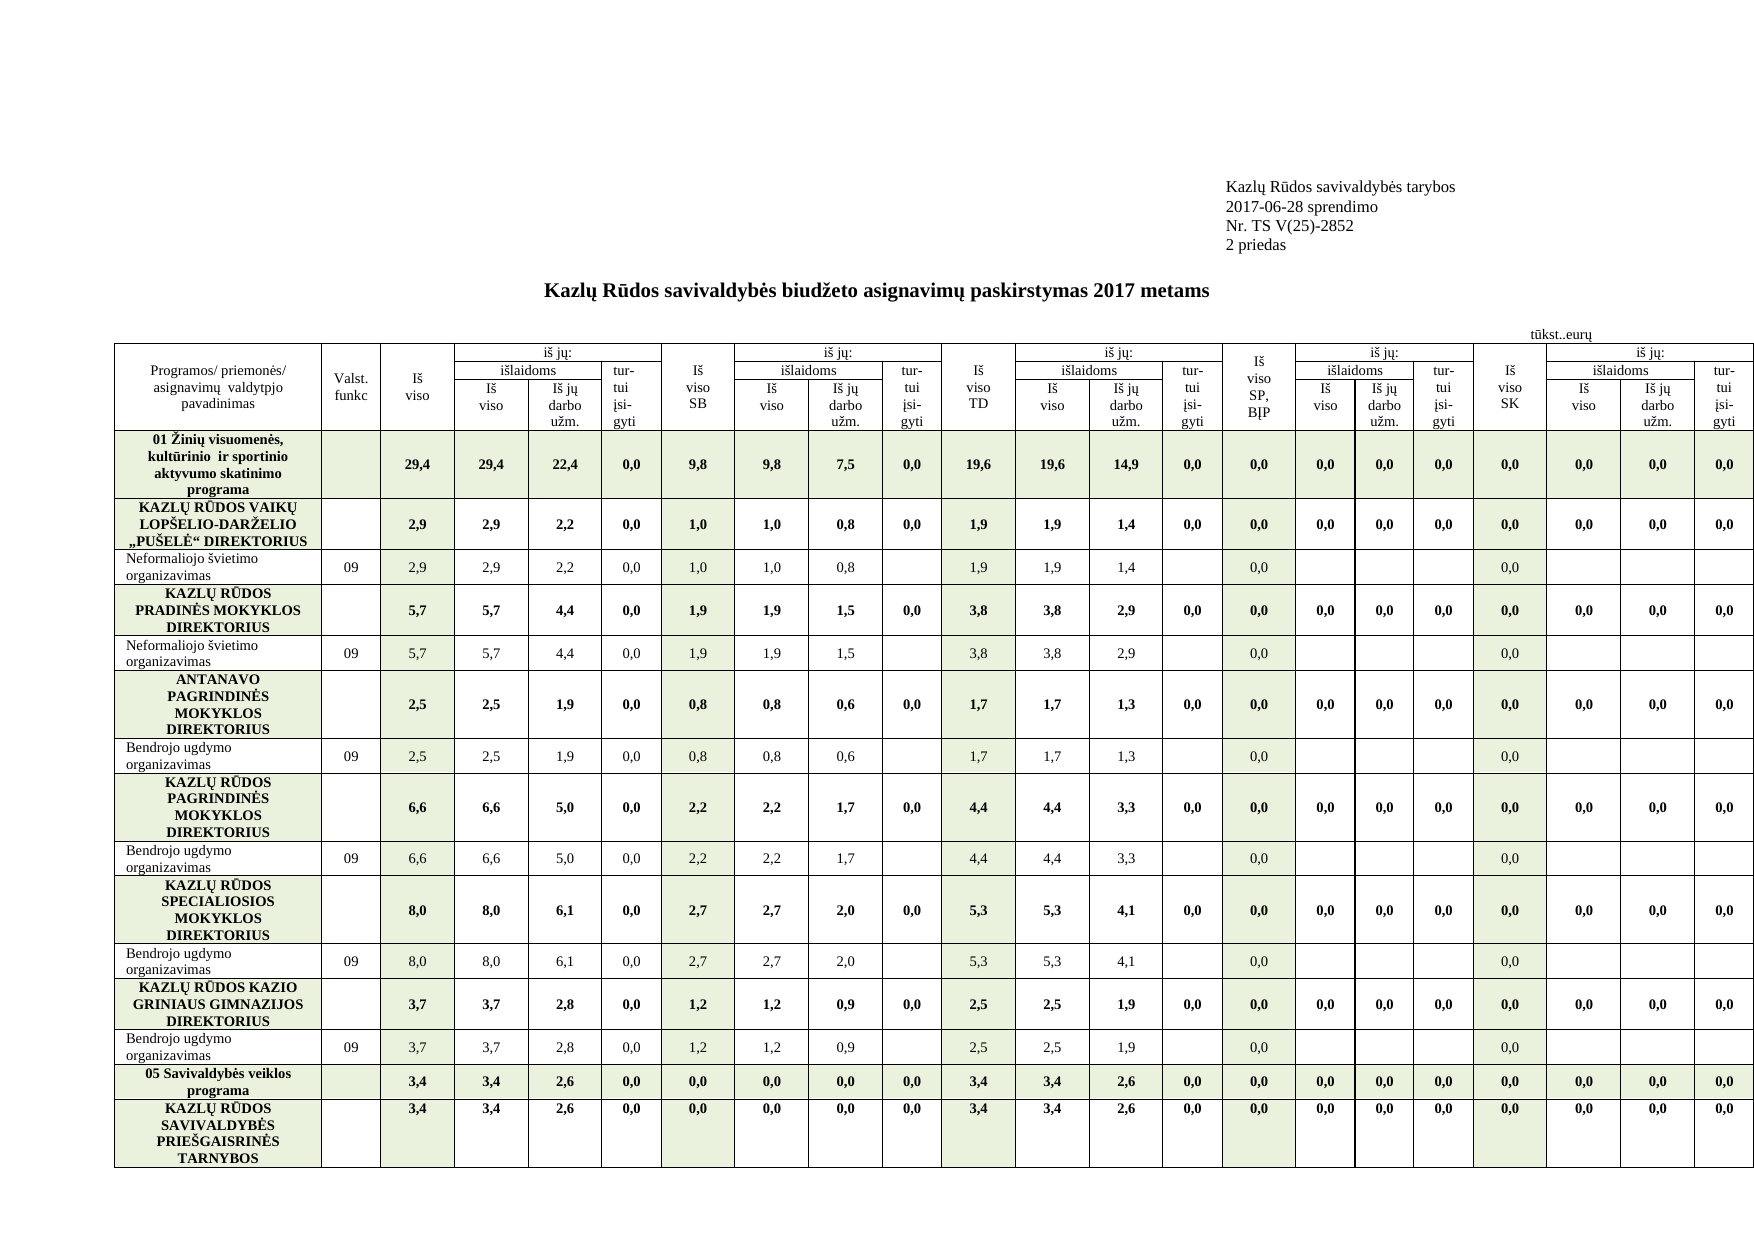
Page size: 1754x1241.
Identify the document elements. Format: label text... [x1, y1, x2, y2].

table_cell 0,0 [1223, 1065, 1295, 1098]
table_cell 0,0 [1474, 1030, 1546, 1064]
table_cell 0,0 [883, 979, 941, 1029]
table_cell [1356, 550, 1413, 584]
table_cell tur- tui įsi- gyti [1414, 362, 1473, 430]
table_cell 1,9 [662, 636, 734, 670]
table_cell [1414, 636, 1473, 670]
table_cell 0,0 [1621, 774, 1694, 841]
table_cell 2,6 [1090, 1065, 1162, 1098]
table_cell [322, 876, 380, 943]
table_cell Iš viso [1547, 380, 1620, 430]
table_cell 0,0 [602, 636, 661, 670]
table_cell 0,0 [1474, 979, 1546, 1029]
table_cell 5,3 [942, 876, 1015, 943]
table_cell 0,0 [1547, 671, 1620, 738]
table_cell 0,0 [1163, 876, 1222, 943]
table_cell 0,0 [1474, 774, 1546, 841]
table_cell 19,6 [942, 431, 1015, 498]
table_cell 0,0 [1695, 671, 1753, 738]
table_cell 3,4 [942, 1100, 1015, 1167]
table_cell 2,5 [455, 671, 528, 738]
table_cell 0,0 [1163, 1065, 1222, 1098]
table_cell 0,0 [1621, 1100, 1694, 1167]
text tūkst..eurų [118, 326, 1636, 343]
table_cell 0,0 [1356, 431, 1413, 498]
table_cell KAZLŲ RŪDOS PAGRINDINĖS MOKYKLOS DIREKTORIUS [115, 774, 321, 841]
table_cell 2,5 [1016, 979, 1089, 1029]
table_cell 2,2 [529, 550, 601, 584]
table_header Iš viso [381, 344, 454, 430]
table_cell 1,9 [942, 499, 1015, 549]
table_cell 6,6 [381, 774, 454, 841]
table_cell 1,9 [1016, 499, 1089, 549]
table_cell 09 [322, 739, 380, 772]
table_cell [883, 944, 941, 978]
table_cell 0,0 [1547, 585, 1620, 635]
table_cell 3,4 [1016, 1065, 1089, 1098]
table_cell 0,0 [1621, 499, 1694, 549]
table_cell 5,3 [1016, 944, 1089, 978]
table_cell 0,0 [1474, 431, 1546, 498]
table_cell 0,0 [1296, 876, 1354, 943]
table_cell 0,0 [602, 979, 661, 1029]
table_cell [1414, 944, 1473, 978]
table_cell 5,7 [455, 585, 528, 635]
table_cell [883, 739, 941, 772]
table_cell [1547, 842, 1620, 875]
table_cell 14,9 [1090, 431, 1162, 498]
table_cell išlaidoms [1547, 362, 1694, 378]
table_cell [322, 1100, 380, 1167]
table_cell 0,0 [1695, 585, 1753, 635]
table_cell 0,0 [1474, 671, 1546, 738]
table_cell 0,0 [1163, 671, 1222, 738]
table_cell 2,9 [1090, 636, 1162, 670]
table_cell 05 Savivaldybės veiklos programa [115, 1065, 321, 1098]
table_cell 2,5 [381, 671, 454, 738]
table_cell 1,7 [809, 842, 882, 875]
table_cell 1,9 [735, 636, 808, 670]
table_cell 0,0 [1356, 876, 1413, 943]
table_cell 1,7 [1016, 671, 1089, 738]
table_cell išlaidoms [1296, 362, 1413, 378]
table_cell 2,8 [529, 979, 601, 1029]
table_cell [1296, 944, 1354, 978]
table_cell 19,6 [1016, 431, 1089, 498]
table_cell 5,7 [381, 585, 454, 635]
table_cell Bendrojo ugdymo organizavimas [115, 739, 321, 772]
table_cell 0,0 [602, 739, 661, 772]
table_cell 1,7 [809, 774, 882, 841]
table_cell 0,0 [1695, 774, 1753, 841]
table_cell 0,0 [735, 1065, 808, 1098]
table_cell 2,0 [809, 876, 882, 943]
table_cell 2,6 [529, 1100, 601, 1167]
table_cell [322, 774, 380, 841]
table_cell 0,0 [1621, 876, 1694, 943]
table_cell [1695, 636, 1753, 670]
table_cell [1695, 739, 1753, 772]
table_cell Iš jų darbo užm. [529, 380, 601, 430]
table_cell 0,0 [1414, 1065, 1473, 1098]
table_cell 3,7 [381, 1030, 454, 1064]
table_cell 0,0 [1356, 774, 1413, 841]
text 2 priedas [1226, 235, 1636, 254]
table_cell 0,9 [809, 1030, 882, 1064]
table_cell 0,0 [602, 876, 661, 943]
table_cell 4,4 [1016, 774, 1089, 841]
table_cell [883, 1030, 941, 1064]
table_cell 0,0 [1356, 1100, 1413, 1167]
table_cell 29,4 [381, 431, 454, 498]
table_cell [1621, 636, 1694, 670]
table_cell 0,0 [1223, 842, 1295, 875]
table_cell 0,0 [883, 671, 941, 738]
table_cell [322, 585, 380, 635]
table_cell 3,4 [455, 1100, 528, 1167]
table_cell 0,0 [883, 1100, 941, 1167]
table_cell 2,7 [662, 876, 734, 943]
table_cell 2,2 [662, 842, 734, 875]
table_cell [1621, 944, 1694, 978]
table_cell 0,0 [602, 774, 661, 841]
table_cell 0,0 [1163, 499, 1222, 549]
table_cell [1163, 739, 1222, 772]
table_cell [322, 431, 380, 498]
table_cell 0,0 [1223, 671, 1295, 738]
table_cell ANTANAVO PAGRINDINĖS MOKYKLOS DIREKTORIUS [115, 671, 321, 738]
table_header Iš viso SB [662, 344, 734, 430]
table_cell 7,5 [809, 431, 882, 498]
table_cell Iš jų darbo užm. [1090, 380, 1162, 430]
table_cell 0,0 [1296, 499, 1354, 549]
table_cell 0,0 [1163, 431, 1222, 498]
table_cell 0,0 [1474, 1100, 1546, 1167]
table_cell 0,0 [1223, 979, 1295, 1029]
table_cell 0,0 [1547, 499, 1620, 549]
table_cell 0,0 [1223, 499, 1295, 549]
table_cell [1296, 550, 1354, 584]
table_cell 4,4 [942, 774, 1015, 841]
table_cell 3,7 [455, 979, 528, 1029]
table_cell 6,6 [381, 842, 454, 875]
table_cell tur- tui įsi- gyti [1695, 362, 1753, 430]
table_cell 0,0 [1223, 585, 1295, 635]
table_cell 0,0 [1296, 1100, 1354, 1167]
table_cell [1414, 739, 1473, 772]
table_cell 1,2 [735, 979, 808, 1029]
table_cell [1547, 550, 1620, 584]
table_cell 0,0 [1163, 585, 1222, 635]
table_cell 0,8 [662, 671, 734, 738]
table_cell 4,1 [1090, 944, 1162, 978]
table_cell 1,0 [662, 550, 734, 584]
table_cell 0,0 [1547, 1100, 1620, 1167]
table_cell 0,0 [1356, 979, 1413, 1029]
table_cell 0,0 [1296, 774, 1354, 841]
table_cell 0,0 [1547, 1065, 1620, 1098]
table_cell [1296, 1030, 1354, 1064]
table_cell 0,0 [1547, 979, 1620, 1029]
table_cell 0,0 [602, 671, 661, 738]
table_cell 0,0 [1223, 774, 1295, 841]
table_cell 2,5 [1016, 1030, 1089, 1064]
table_cell 0,0 [1163, 1100, 1222, 1167]
table_cell [1414, 1030, 1473, 1064]
table_cell 1,7 [942, 739, 1015, 772]
table_cell 0,0 [883, 1065, 941, 1098]
table_cell Iš jų darbo užm. [809, 380, 882, 430]
table_cell 4,4 [529, 636, 601, 670]
table_cell 2,9 [1090, 585, 1162, 635]
table_cell 3,8 [1016, 585, 1089, 635]
table_cell 8,0 [381, 876, 454, 943]
table_cell 1,5 [809, 636, 882, 670]
table_cell išlaidoms [735, 362, 882, 378]
table_cell [1296, 739, 1354, 772]
table_cell Bendrojo ugdymo organizavimas [115, 1030, 321, 1064]
table_header iš jų: [1016, 344, 1222, 361]
table_cell 0,0 [1414, 774, 1473, 841]
table_cell 3,8 [942, 636, 1015, 670]
table_header Iš viso SP, BĮP [1223, 344, 1295, 430]
table_header iš jų: [1296, 344, 1473, 361]
table_cell 3,4 [381, 1100, 454, 1167]
table_cell 0,0 [883, 774, 941, 841]
table_header Iš viso SK [1474, 344, 1546, 430]
table_cell 9,8 [735, 431, 808, 498]
table_cell 0,0 [809, 1065, 882, 1098]
table_cell 1,2 [662, 1030, 734, 1064]
text Kazlų Rūdos savivaldybės tarybos [1226, 177, 1636, 196]
table_cell 1,0 [662, 499, 734, 549]
table_cell 0,0 [1296, 585, 1354, 635]
table_cell [322, 671, 380, 738]
table_cell 3,7 [381, 979, 454, 1029]
table_cell Bendrojo ugdymo organizavimas [115, 842, 321, 875]
table_cell 0,0 [1223, 876, 1295, 943]
table_cell [1414, 550, 1473, 584]
table_cell 3,3 [1090, 774, 1162, 841]
table_cell 0,0 [1414, 585, 1473, 635]
table_cell 5,0 [529, 842, 601, 875]
table_cell 0,8 [662, 739, 734, 772]
table_cell 1,7 [1016, 739, 1089, 772]
table_cell 6,6 [455, 774, 528, 841]
table_cell [1621, 1030, 1694, 1064]
table_cell 3,4 [381, 1065, 454, 1098]
table_cell 0,0 [662, 1100, 734, 1167]
text Kazlų Rūdos savivaldybės biudžeto asignavimų paskirstymas 2017 metams [118, 278, 1636, 302]
table_cell 0,0 [1695, 876, 1753, 943]
table_cell KAZLŲ RŪDOS VAIKŲ LOPŠELIO-DARŽELIO „PUŠELĖ“ DIREKTORIUS [115, 499, 321, 549]
table_cell [1414, 842, 1473, 875]
table_cell KAZLŲ RŪDOS SPECIALIOSIOS MOKYKLOS DIREKTORIUS [115, 876, 321, 943]
table_cell 1,9 [529, 739, 601, 772]
table_cell 01 Žinių visuomenės, kultūrinio ir sportinio aktyvumo skatinimo programa [115, 431, 321, 498]
table_cell [1547, 1030, 1620, 1064]
table_cell 0,0 [1621, 1065, 1694, 1098]
table_cell Neformaliojo švietimo organizavimas [115, 550, 321, 584]
table_cell 3,4 [942, 1065, 1015, 1098]
table_cell [1695, 1030, 1753, 1064]
table_cell 0,0 [602, 431, 661, 498]
table_cell 2,7 [662, 944, 734, 978]
table_cell 09 [322, 842, 380, 875]
table_cell 2,5 [381, 739, 454, 772]
table_cell 0,8 [735, 739, 808, 772]
table_cell 1,4 [1090, 499, 1162, 549]
table_cell 0,0 [1474, 585, 1546, 635]
table_cell 0,0 [1223, 1030, 1295, 1064]
table_cell 0,0 [1695, 431, 1753, 498]
table_header Valst. funkc [322, 344, 380, 430]
table_cell 1,9 [735, 585, 808, 635]
table_cell 09 [322, 944, 380, 978]
table_cell 0,0 [883, 431, 941, 498]
table_cell [1356, 636, 1413, 670]
table_cell 09 [322, 1030, 380, 1064]
table_cell 0,0 [1356, 1065, 1413, 1098]
table_cell 0,0 [1695, 499, 1753, 549]
table_cell 0,0 [602, 944, 661, 978]
table_cell 0,0 [1223, 944, 1295, 978]
table_cell 0,0 [1474, 842, 1546, 875]
table_cell 0,0 [883, 585, 941, 635]
table_cell 0,0 [1296, 979, 1354, 1029]
table_cell 09 [322, 636, 380, 670]
table_cell 2,5 [942, 1030, 1015, 1064]
table_cell 1,4 [1090, 550, 1162, 584]
table_cell tur- tui įsi- gyti [883, 362, 941, 430]
table_cell 3,8 [1016, 636, 1089, 670]
table_cell 0,0 [1356, 671, 1413, 738]
table_cell 0,0 [1474, 550, 1546, 584]
table_cell [1547, 739, 1620, 772]
table_cell 2,5 [455, 739, 528, 772]
table_cell [1695, 944, 1753, 978]
table_cell 0,0 [1223, 550, 1295, 584]
table_cell Iš viso [1296, 380, 1354, 430]
table_cell 1,2 [735, 1030, 808, 1064]
table_cell 0,0 [1414, 979, 1473, 1029]
table_cell [1296, 636, 1354, 670]
table_cell 0,0 [1414, 671, 1473, 738]
table_cell 0,0 [662, 1065, 734, 1098]
table_cell [322, 1065, 380, 1098]
table_cell 1,2 [662, 979, 734, 1029]
table_cell KAZLŲ RŪDOS KAZIO GRINIAUS GIMNAZIJOS DIREKTORIUS [115, 979, 321, 1029]
table_cell 4,4 [529, 585, 601, 635]
table_cell [883, 842, 941, 875]
table_cell 0,0 [602, 499, 661, 549]
table_cell [1621, 739, 1694, 772]
table_cell 0,0 [1296, 1065, 1354, 1098]
table_header iš jų: [735, 344, 941, 361]
table_cell [1695, 842, 1753, 875]
table_cell 0,0 [1356, 499, 1413, 549]
table_header Programos/ priemonės/ asignavimų valdytpjo pavadinimas [115, 344, 321, 430]
table_cell tur- tui įsi- gyti [602, 362, 661, 430]
table_cell 4,1 [1090, 876, 1162, 943]
table_cell 3,7 [455, 1030, 528, 1064]
table_cell 0,0 [1356, 585, 1413, 635]
table_cell 0,0 [602, 842, 661, 875]
table_cell [1296, 842, 1354, 875]
table_cell 0,6 [809, 671, 882, 738]
table_cell [1356, 842, 1413, 875]
table_cell Iš viso [455, 380, 528, 430]
table_cell 0,0 [602, 1100, 661, 1167]
table_cell išlaidoms [455, 362, 601, 378]
table_cell 3,4 [1016, 1100, 1089, 1167]
table_cell 1,9 [1090, 979, 1162, 1029]
table_cell 4,4 [1016, 842, 1089, 875]
table_cell 8,0 [455, 876, 528, 943]
table_header iš jų: [1547, 344, 1753, 361]
table_cell 5,0 [529, 774, 601, 841]
table_cell 3,4 [455, 1065, 528, 1098]
table_cell 3,3 [1090, 842, 1162, 875]
table_cell 0,0 [735, 1100, 808, 1167]
table_cell 1,5 [809, 585, 882, 635]
table_cell 0,0 [1414, 499, 1473, 549]
table_cell 0,0 [1163, 774, 1222, 841]
table_cell 8,0 [381, 944, 454, 978]
table_cell [1163, 636, 1222, 670]
table_cell 1,9 [1016, 550, 1089, 584]
table_cell 0,0 [602, 1065, 661, 1098]
table_cell [1356, 739, 1413, 772]
table_cell 2,9 [455, 550, 528, 584]
table_cell 2,6 [529, 1065, 601, 1098]
table_cell 0,6 [809, 739, 882, 772]
table_cell [1621, 842, 1694, 875]
table_cell 0,0 [1296, 671, 1354, 738]
table_cell 1,9 [662, 585, 734, 635]
table_cell 0,0 [1414, 876, 1473, 943]
table_cell 2,6 [1090, 1100, 1162, 1167]
table_cell 2,2 [662, 774, 734, 841]
table_cell 0,0 [602, 550, 661, 584]
table_cell 4,4 [942, 842, 1015, 875]
text 2017-06-28 sprendimo [1226, 196, 1636, 216]
table_cell išlaidoms [1016, 362, 1162, 378]
table_cell 0,0 [602, 1030, 661, 1064]
table_cell 22,4 [529, 431, 601, 498]
table_cell [322, 979, 380, 1029]
table_cell 0,0 [1695, 1100, 1753, 1167]
table_cell KAZLŲ RŪDOS PRADINĖS MOKYKLOS DIREKTORIUS [115, 585, 321, 635]
table_cell 2,7 [735, 944, 808, 978]
table_cell 0,0 [1223, 636, 1295, 670]
table_cell 0,0 [1474, 944, 1546, 978]
table_cell 0,0 [1223, 1100, 1295, 1167]
table_cell 0,0 [1414, 431, 1473, 498]
table_cell 29,4 [455, 431, 528, 498]
table_cell [1163, 1030, 1222, 1064]
table_cell [1163, 944, 1222, 978]
table_cell Iš jų darbo užm. [1621, 380, 1694, 430]
table_cell 0,0 [1695, 979, 1753, 1029]
table_cell 0,0 [1474, 876, 1546, 943]
table_cell 6,6 [455, 842, 528, 875]
table_cell 2,7 [735, 876, 808, 943]
table_cell [1163, 842, 1222, 875]
table_cell 1,3 [1090, 739, 1162, 772]
table_cell 0,0 [1163, 979, 1222, 1029]
table_cell 1,0 [735, 499, 808, 549]
table_cell 0,0 [1474, 499, 1546, 549]
table_cell 0,0 [1621, 585, 1694, 635]
table_cell Neformaliojo švietimo organizavimas [115, 636, 321, 670]
table_cell [1547, 944, 1620, 978]
table_cell 2,9 [455, 499, 528, 549]
table_cell 0,0 [1474, 1065, 1546, 1098]
table_cell 0,0 [602, 585, 661, 635]
table_cell 0,0 [1414, 1100, 1473, 1167]
table_cell 3,8 [942, 585, 1015, 635]
table_cell 0,0 [1621, 431, 1694, 498]
table_cell 2,2 [735, 842, 808, 875]
table_header Iš viso TD [942, 344, 1015, 430]
text Nr. TS V(25)-2852 [1226, 216, 1636, 235]
table_cell 0,0 [883, 499, 941, 549]
table_cell 0,0 [1621, 979, 1694, 1029]
table_cell 0,0 [1474, 739, 1546, 772]
table_cell 2,9 [381, 550, 454, 584]
table_cell 0,0 [883, 876, 941, 943]
table_cell 2,2 [735, 774, 808, 841]
table_cell 6,1 [529, 876, 601, 943]
table_header iš jų: [455, 344, 661, 361]
table_cell 1,9 [1090, 1030, 1162, 1064]
table_cell 0,0 [809, 1100, 882, 1167]
table_cell [1547, 636, 1620, 670]
table_cell 2,8 [529, 1030, 601, 1064]
table_cell 0,0 [1474, 636, 1546, 670]
table_cell [1695, 550, 1753, 584]
table_cell [1163, 550, 1222, 584]
table_cell 0,0 [1296, 431, 1354, 498]
table_cell KAZLŲ RŪDOS SAVIVALDYBĖS PRIEŠGAISRINĖS TARNYBOS [115, 1100, 321, 1167]
table_cell Iš viso [1016, 380, 1089, 430]
table_cell 2,9 [381, 499, 454, 549]
table_cell [883, 636, 941, 670]
table_cell Iš viso [735, 380, 808, 430]
table_cell 0,8 [809, 499, 882, 549]
table_cell 0,0 [1223, 431, 1295, 498]
table_cell 0,0 [1547, 774, 1620, 841]
table_cell 0,0 [1547, 431, 1620, 498]
table_cell 9,8 [662, 431, 734, 498]
table_cell 5,3 [1016, 876, 1089, 943]
table_cell 2,5 [942, 979, 1015, 1029]
table_cell 0,0 [1695, 1065, 1753, 1098]
table_cell 1,0 [735, 550, 808, 584]
table_cell tur- tui įsi- gyti [1163, 362, 1222, 430]
table_cell 0,8 [735, 671, 808, 738]
table_cell 5,3 [942, 944, 1015, 978]
table_cell 2,0 [809, 944, 882, 978]
table_cell 09 [322, 550, 380, 584]
table_cell 8,0 [455, 944, 528, 978]
table_cell 5,7 [455, 636, 528, 670]
table_cell 2,2 [529, 499, 601, 549]
table_cell 6,1 [529, 944, 601, 978]
table_cell 1,9 [529, 671, 601, 738]
table_cell [883, 550, 941, 584]
table_cell 1,7 [942, 671, 1015, 738]
table_cell 0,0 [1621, 671, 1694, 738]
table_cell 0,9 [809, 979, 882, 1029]
table_cell 0,0 [1547, 876, 1620, 943]
table_cell [1356, 944, 1413, 978]
table_cell 1,3 [1090, 671, 1162, 738]
table_cell 0,8 [809, 550, 882, 584]
table_cell [322, 499, 380, 549]
table_cell Iš jų darbo užm. [1356, 380, 1413, 430]
table_cell Bendrojo ugdymo organizavimas [115, 944, 321, 978]
table_cell 5,7 [381, 636, 454, 670]
table_cell 1,9 [942, 550, 1015, 584]
table_cell 0,0 [1223, 739, 1295, 772]
table_cell [1356, 1030, 1413, 1064]
table_cell [1621, 550, 1694, 584]
